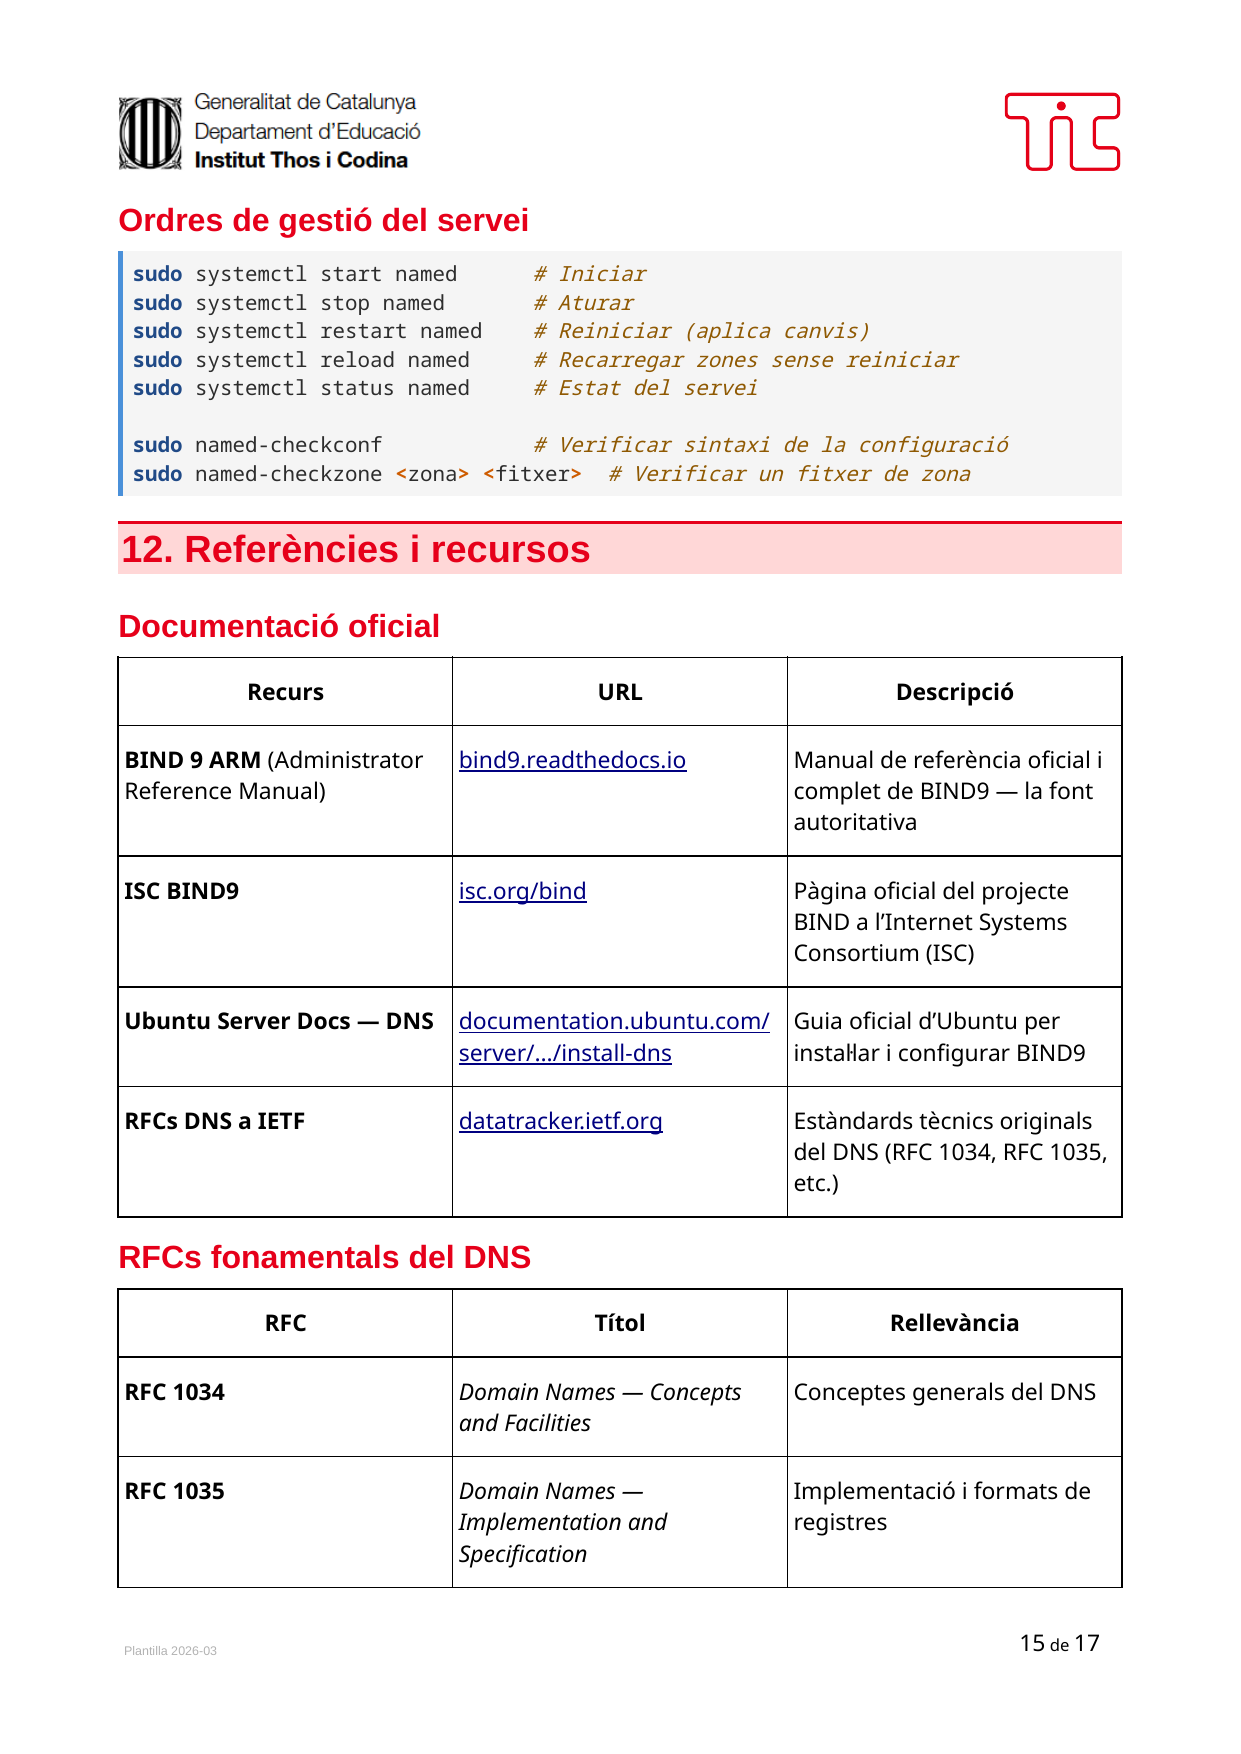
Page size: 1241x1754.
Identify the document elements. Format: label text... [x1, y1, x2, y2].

table_cell datatracker.ietf.org [453, 1087, 787, 1216]
text sudo named-checkconf # Verificar sintaxi de la configuració [123, 430, 1122, 459]
text sudo systemctl status named # Estat del servei [123, 373, 1122, 402]
text sudo systemctl start named # Iniciar [123, 251, 1122, 288]
table_header URL [453, 658, 787, 724]
table_cell Ubuntu Server Docs — DNS [119, 988, 452, 1086]
table_cell Pàgina oficial del projecte BIND a l’Internet Systems Consortium (ISC) [788, 857, 1121, 986]
table_cell Implementació i formats de registres [788, 1457, 1121, 1586]
table_cell isc.org/bind [453, 857, 787, 986]
table_header Descripció [788, 658, 1121, 724]
text sudo systemctl reload named # Recarregar zones sense reiniciar [123, 345, 1122, 373]
picture [1004, 92, 1123, 171]
table_cell Estàndards tècnics originals del DNS (RFC 1034, RFC 1035, etc.) [788, 1087, 1121, 1216]
table_header Rellevància [788, 1290, 1121, 1356]
text sudo named-checkzone <zona> <fitxer> # Verificar un fitxer de zona [123, 459, 1122, 496]
subtitle Ordres de gestió del servei [118, 201, 1122, 238]
table_cell Guia oficial d’Ubuntu per instal·lar i configurar BIND9 [788, 988, 1121, 1086]
table_header Recurs [119, 658, 452, 724]
text sudo systemctl stop named # Aturar [123, 288, 1122, 316]
subtitle Documentació oficial [118, 607, 1122, 644]
table_cell Domain Names — Concepts and Facilities [453, 1358, 787, 1456]
subtitle RFCs fonamentals del DNS [118, 1239, 1122, 1276]
table_cell ISC BIND9 [119, 857, 452, 986]
table_cell Manual de referència oficial i complet de BIND9 — la font autoritativa [788, 726, 1121, 855]
table_cell RFCs DNS a IETF [119, 1087, 452, 1216]
table_cell RFC 1035 [119, 1457, 452, 1586]
subtitle 12. Referències i recursos [118, 524, 1122, 574]
table_cell RFC 1034 [119, 1358, 452, 1456]
table_header Títol [453, 1290, 787, 1356]
table_cell bind9.readthedocs.io [453, 726, 787, 855]
table_cell Domain Names — Implementation and Specification [453, 1457, 787, 1586]
table_cell documentation.ubuntu.com/server/…/install-dns [453, 988, 787, 1086]
table_cell Conceptes generals del DNS [788, 1358, 1121, 1456]
picture [118, 92, 422, 171]
text sudo systemctl restart named # Reiniciar (aplica canvis) [123, 316, 1122, 345]
table_cell BIND 9 ARM (Administrator Reference Manual) [119, 726, 452, 855]
table_header RFC [119, 1290, 452, 1356]
